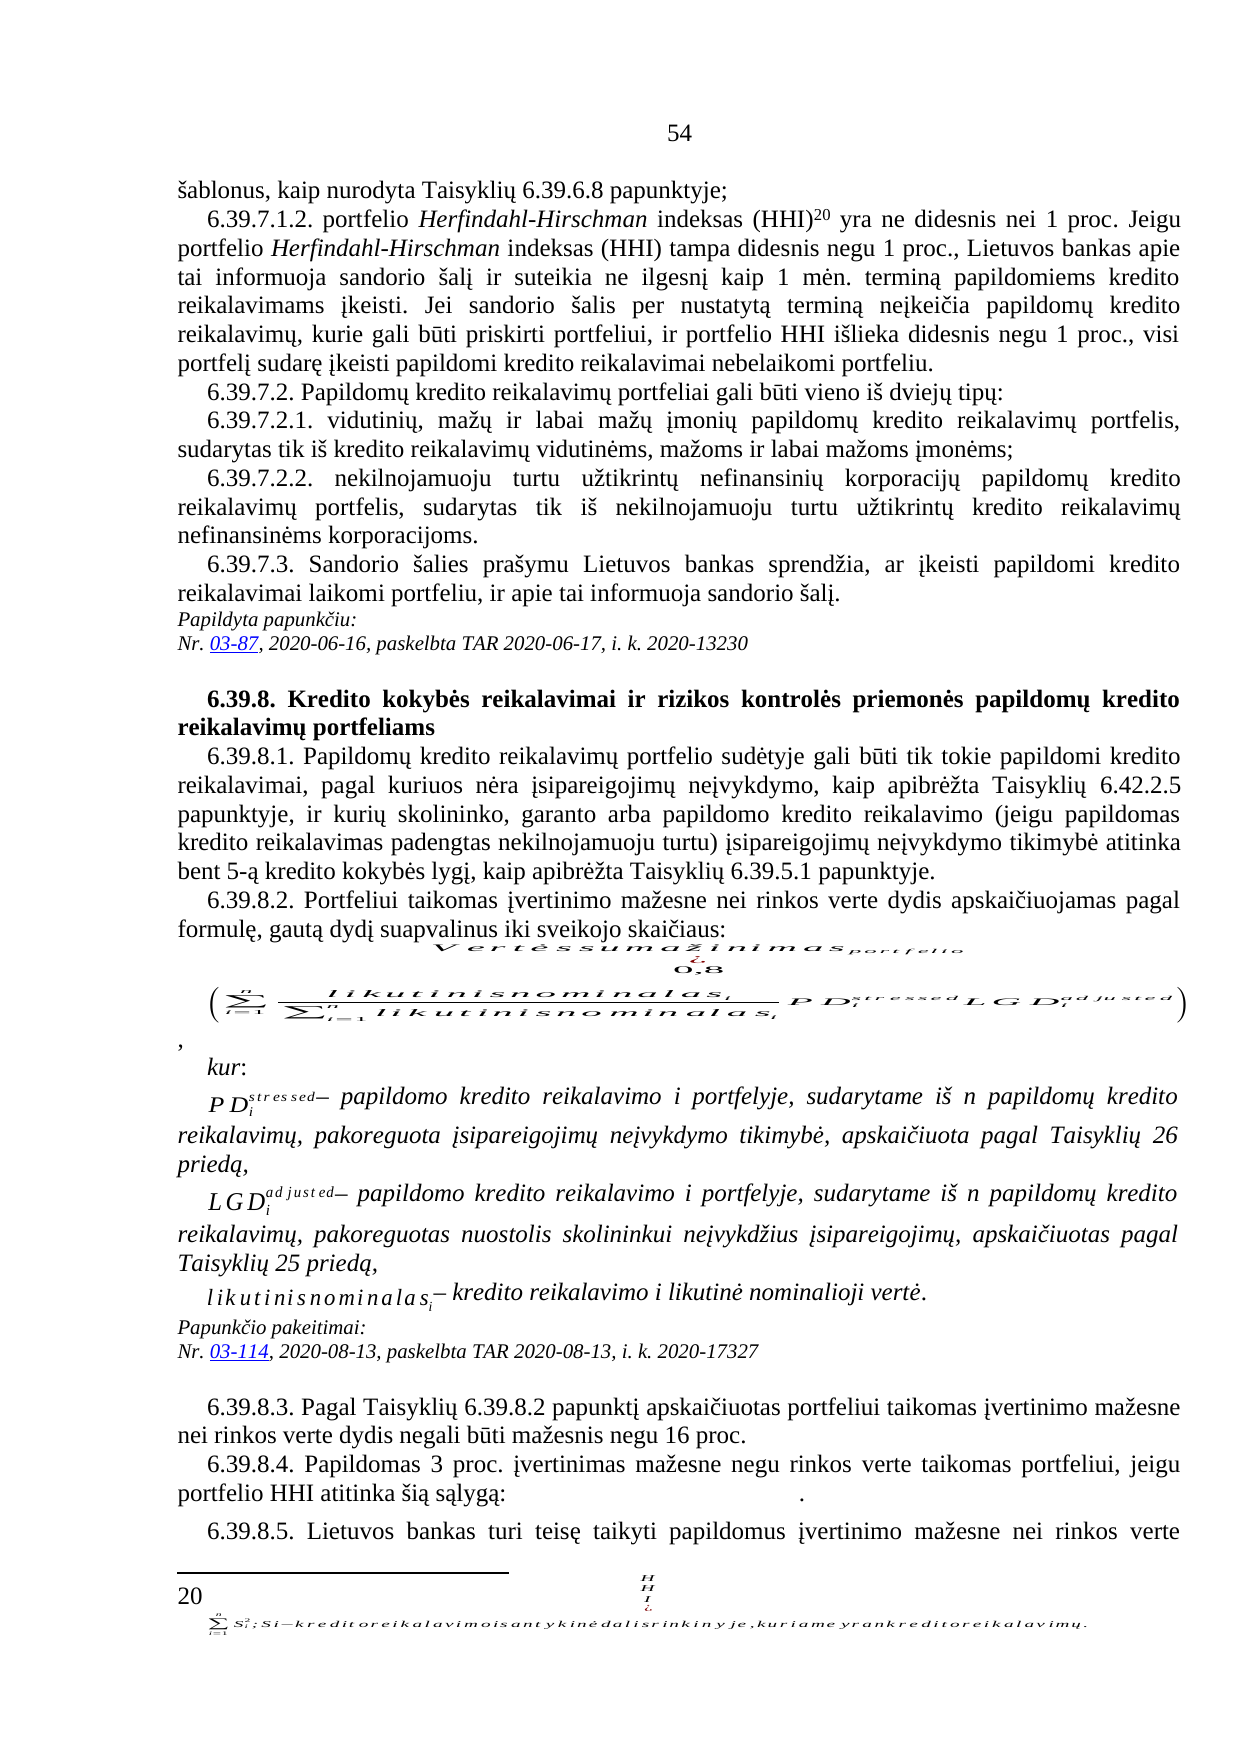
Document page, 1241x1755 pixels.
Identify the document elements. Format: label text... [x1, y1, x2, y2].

text 6.39.7.2. Papildomų kredito reikalavimų portfeliai gali būti vieno iš dviejų tipų: [177, 377, 1181, 406]
text 6.39.8.2. Portfeliui taikomas įvertinimo mažesne nei rinkos verte dydis apskaičiuojamas pagal formulę, gautą dydį suapvalinus iki sveikojo skaičiaus: [177, 885, 1181, 942]
text – kredito reikalavimo i likutinė nominalioji vertė. [177, 1277, 1181, 1315]
text 6.39.7.2.2. nekilnojamuoju turtu užtikrintų nefinansinių korporacijų papildomų kredito reikalavimų portfelis, sudarytas tik iš nekilnojamuoju turtu užtikrintų kredito reikalavimų nefinansinėms korporacijoms. [177, 463, 1181, 549]
text 6.39.8.1. Papildomų kredito reikalavimų portfelio sudėtyje gali būti tik tokie papildomi kredito reikalavimai, pagal kuriuos nėra įsipareigojimų neįvykdymo, kaip apibrėžta Taisyklių 6.42.2.5 papunktyje, ir kurių skolininko, garanto arba papildomo kredito reikalavimo (jeigu papildomas kredito reikalavimas padengtas nekilnojamuoju turtu) įsipareigojimų neįvykdymo tikimybė atitinka bent 5-ą kredito kokybės lygį, kaip apibrėžta Taisyklių 6.39.5.1 papunktyje. [177, 741, 1181, 885]
text 6.39.8.4. Papildomas 3 proc. įvertinimas mažesne negu rinkos verte taikomas portfeliui, jeigu portfelio HHI atitinka šią sąlygą: . [177, 1449, 1181, 1516]
text 6.39.7.3. Sandorio šalies prašymu Lietuvos bankas sprendžia, ar įkeisti papildomi kredito reikalavimai laikomi portfeliu, ir apie tai informuoja sandorio šalį. [177, 549, 1181, 607]
text 6.39.7.2.1. vidutinių, mažų ir labai mažų įmonių papildomų kredito reikalavimų portfelis, sudarytas tik iš kredito reikalavimų vidutinėms, mažoms ir labai mažoms įmonėms; [177, 406, 1181, 463]
text Nr. 03-114, 2020-08-13, paskelbta TAR 2020-08-13, i. k. 2020-17327 [177, 1339, 1181, 1363]
text 6.39.7.1.2. portfelio Herfindahl-Hirschman indeksas (HHI) yra ne didesnis nei 1 proc. Jeigu portfelio Herfindahl-Hirschman indeksas (HHI) tampa didesnis negu 1 proc., Lietuvos bankas apie tai informuoja sandorio šalį ir suteikia ne ilgesnį kaip 1 mėn. terminą papildomiems kredito reikalavimams įkeisti. Jei sandorio šalis per nustatytą terminą neįkeičia papildomų kredito reikalavimų, kurie gali būti priskirti portfeliui, ir portfelio HHI išlieka didesnis negu 1 proc., visi portfelį sudarę įkeisti papildomi kredito reikalavimai nebelaikomi portfeliu. [177, 204, 1181, 377]
text Papildyta papunkčiu: [177, 607, 1181, 631]
text Papunkčio pakeitimai: [177, 1315, 1181, 1339]
text Nr. 03-87, 2020-06-16, paskelbta TAR 2020-06-17, i. k. 2020-13230 [177, 631, 1181, 655]
text 6.39.8. Kredito kokybės reikalavimai ir rizikos kontrolės priemonės papildomų kredito reikalavimų portfeliams [177, 684, 1181, 741]
text – papildomo kredito reikalavimo i portfelyje, sudarytame iš n papildomų kredito reikalavimų, pakoreguotas nuostolis skolininkui neįvykdžius įsipareigojimų, apskaičiuotas pagal Taisyklių 25 priedą, [177, 1178, 1181, 1277]
text šablonus, kaip nurodyta Taisyklių 6.39.6.8 papunktyje; [177, 176, 1181, 204]
text kur: [177, 1052, 1181, 1081]
text , [177, 942, 1181, 1052]
text 6.39.8.5. Lietuvos bankas turi teisę taikyti papildomus įvertinimo mažesne nei rinkos verte [177, 1516, 1181, 1545]
text – papildomo kredito reikalavimo i portfelyje, sudarytame iš n papildomų kredito reikalavimų, pakoreguota įsipareigojimų neįvykdymo tikimybė, apskaičiuota pagal Taisyklių 26 priedą, [177, 1081, 1181, 1178]
text 6.39.8.3. Pagal Taisyklių 6.39.8.2 papunktį apskaičiuotas portfeliui taikomas įvertinimo mažesne nei rinkos verte dydis negali būti mažesnis negu 16 proc. [177, 1392, 1181, 1449]
